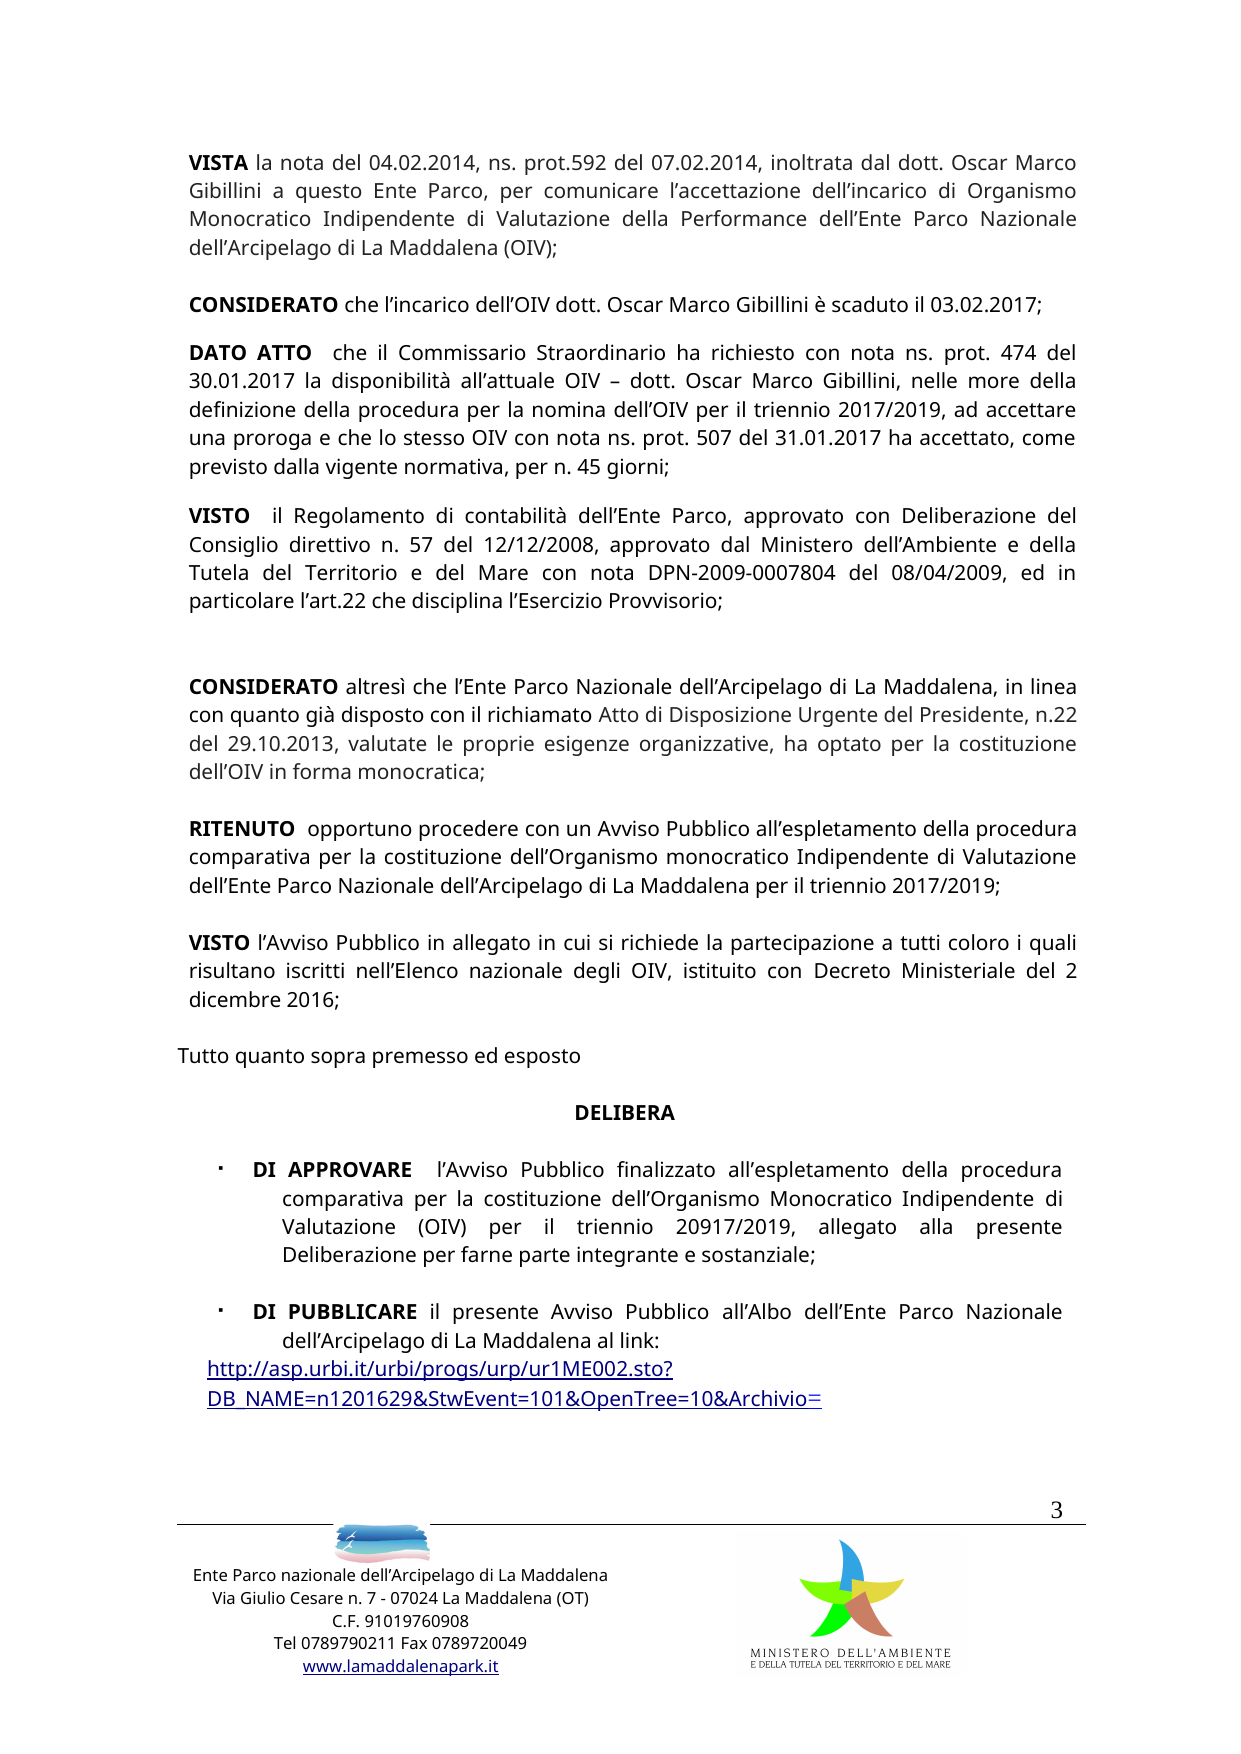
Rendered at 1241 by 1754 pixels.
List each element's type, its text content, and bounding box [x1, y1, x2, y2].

text http://asp.urbi.it/urbi/progs/urp/ur1ME002.sto?DB_NAME=n1201629&StwEvent=101&OpenTree=10&Archivio= [207, 1354, 1063, 1412]
list DI PUBBLICARE il presente Avviso Pubblico all’Albo dell’Ente Parco Nazionale dell’Arcipelago di La Maddalena al link: [215, 1297, 1063, 1354]
table_cell DATO ATTO che il Commissario Straordinario ha richiesto con nota ns. prot. 474 del 30.01.2017 la disponibilità all’attuale OIV – dott. Oscar Marco Gibillini, nelle more della definizione della procedura per la nomina dell’OIV per il triennio 2017/2019, ad accettare una proroga e che lo stesso OIV con nota ns. prot. 507 del 31.01.2017 ha accettato, come previsto dalla vigente normativa, per n. 45 giorni; [177, 338, 1089, 501]
table_cell CONSIDERATO che l’incarico dell’OIV dott. Oscar Marco Gibillini è scaduto il 03.02.2017; [177, 290, 1089, 338]
table_cell VISTO l’Avviso Pubblico in allegato in cui si richiede la partecipazione a tutti coloro i quali risultano iscritti nell’Elenco nazionale degli OIV, istituito con Decreto Ministeriale del 2 dicembre 2016; [177, 928, 1089, 1042]
text DELIBERA [252, 1098, 997, 1127]
list DI APPROVARE l’Avviso Pubblico finalizzato all’espletamento della procedura comparativa per la costituzione dell’Organismo Monocratico Indipendente di Valutazione (OIV) per il triennio 20917/2019, allegato alla presente Deliberazione per farne parte integrante e sostanziale; [215, 1155, 1063, 1269]
table_cell VISTA la nota del 04.02.2014, ns. prot.592 del 07.02.2014, inoltrata dal dott. Oscar Marco Gibillini a questo Ente Parco, per comunicare l’accettazione dell’incarico di Organismo Monocratico Indipendente di Valutazione della Performance dell’Ente Parco Nazionale dell’Arcipelago di La Maddalena (OIV); [177, 148, 1089, 290]
table_cell CONSIDERATO altresì che l’Ente Parco Nazionale dell’Arcipelago di La Maddalena, in linea con quanto già disposto con il richiamato Atto di Disposizione Urgente del Presidente, n.22 del 29.10.2013, valutate le proprie esigenze organizzative, ha optato per la costituzione dell’OIV in forma monocratica; RITENUTO opportuno procedere con un Avviso Pubblico all’espletamento della procedura comparativa per la costituzione dell’Organismo monocratico Indipendente di Valutazione dell’Ente Parco Nazionale dell’Arcipelago di La Maddalena per il triennio 2017/2019; [177, 644, 1089, 928]
table_cell VISTO il Regolamento di contabilità dell’Ente Parco, approvato con Deliberazione del Consiglio direttivo n. 57 del 12/12/2008, approvato dal Ministero dell’Ambiente e della Tutela del Territorio e del Mare con nota DPN-2009-0007804 del 08/04/2009, ed in particolare l’art.22 che disciplina l’Esercizio Provvisorio; [177, 501, 1089, 643]
text Tutto quanto sopra premesso ed esposto [177, 1042, 997, 1070]
